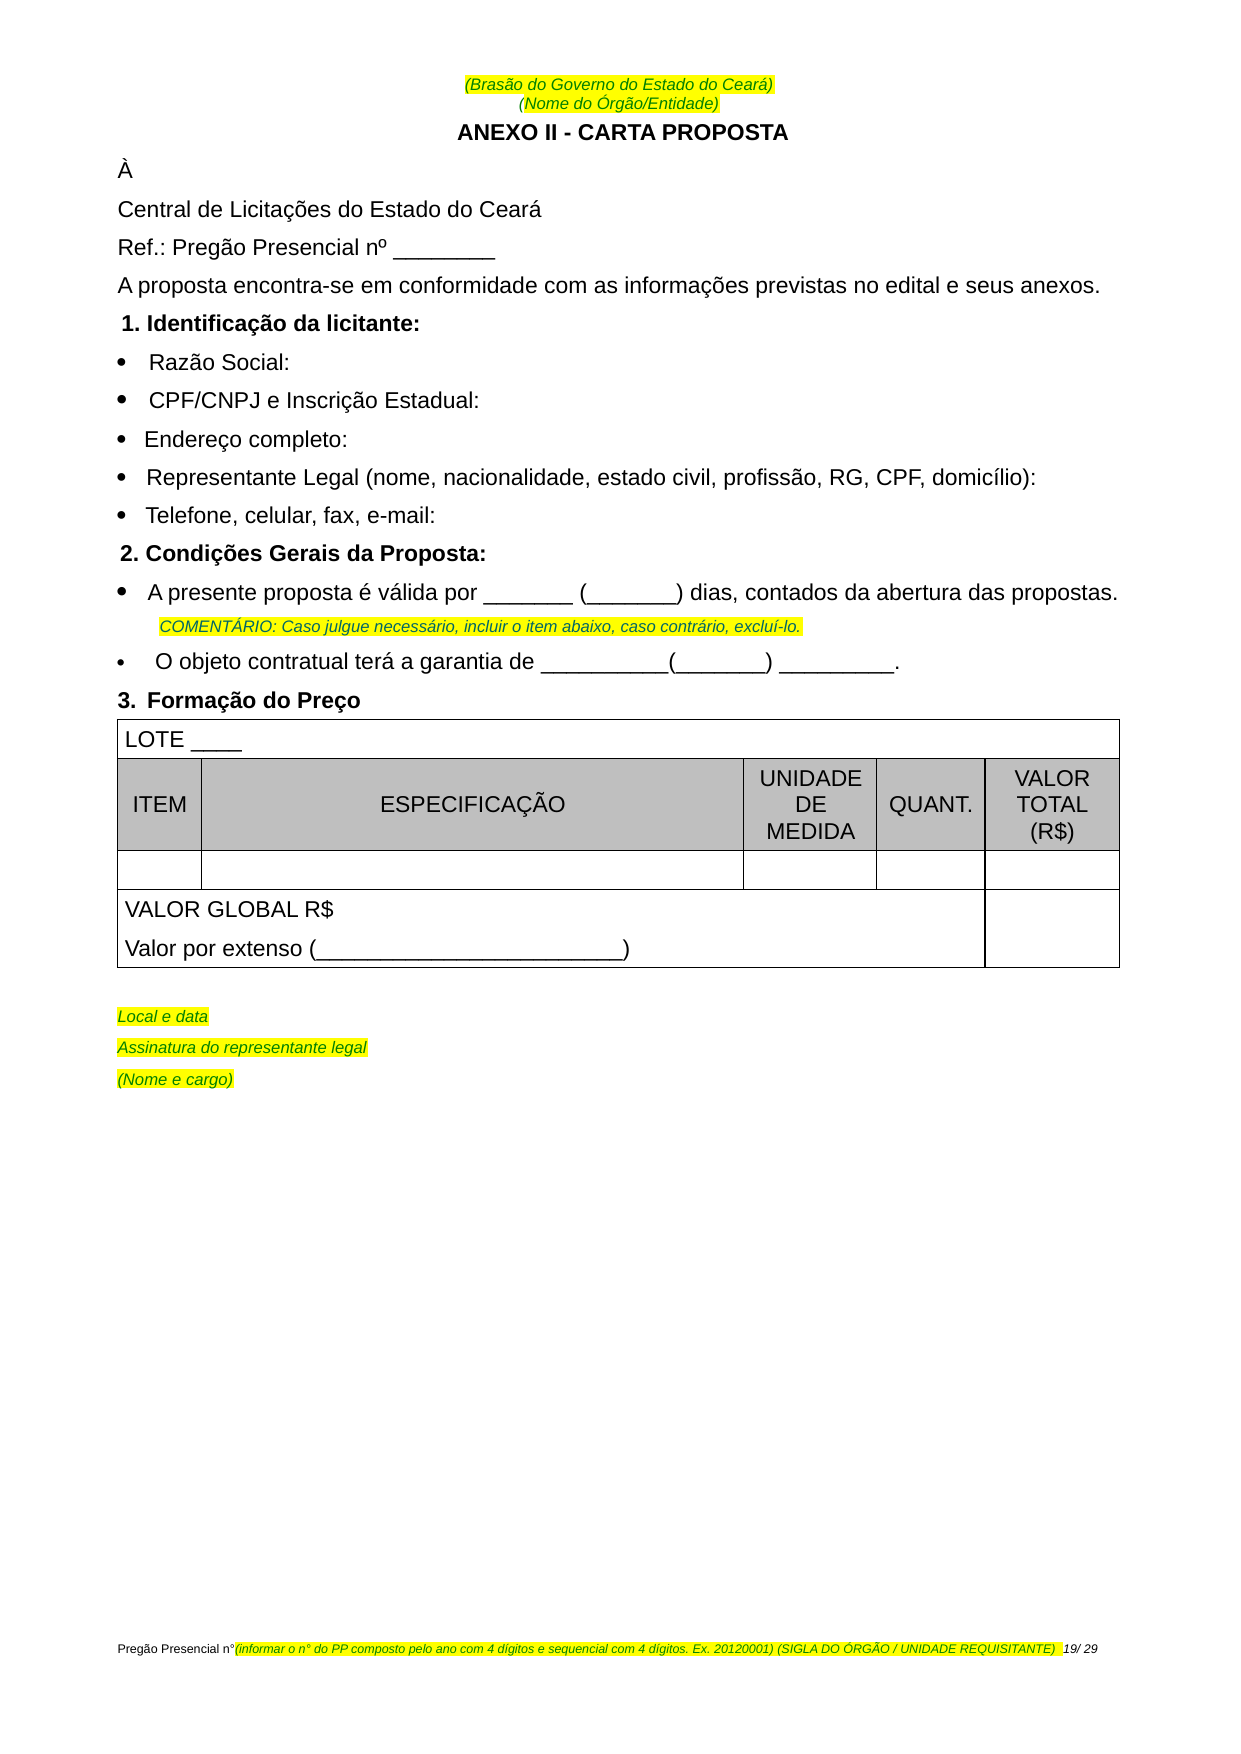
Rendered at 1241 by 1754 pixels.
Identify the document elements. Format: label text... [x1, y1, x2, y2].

table_cell [986, 851, 1119, 889]
table_cell UNIDADE DE MEDIDA [744, 759, 876, 850]
list CPF/CNPJ e Inscrição Estadual: [117, 387, 1123, 414]
text (Nome e cargo) [117, 1069, 1122, 1088]
text À [117, 157, 1078, 184]
text 3. Formação do Preço [117, 687, 1123, 713]
text Central de Licitações do Estado do Ceará [117, 196, 1078, 222]
text A proposta encontra-se em conformidade com as informações previstas no edital e seus anexos. [117, 272, 1123, 298]
text 2. Condições Gerais da Proposta: [117, 540, 1122, 567]
text Ref.: Pregão Presencial nº ________ [117, 234, 1078, 260]
table_cell [202, 851, 743, 889]
table_cell [118, 851, 201, 889]
table_cell ITEM [118, 759, 201, 850]
list Endereço completo: [117, 426, 1123, 452]
text Assinatura do representante legal [117, 1038, 1122, 1057]
list Representante Legal (nome, nacionalidade, estado civil, profissão, RG, CPF, domicílio): [117, 464, 1123, 490]
list COMENTÁRIO: Caso julgue necessário, incluir o item abaixo, caso contrário, excluí-lo. [117, 617, 1122, 636]
table_header LOTE ____ [118, 720, 1119, 758]
text 1. Identificação da licitante: [120, 310, 1122, 337]
text ANEXO II - CARTA PROPOSTA [117, 119, 1122, 146]
table_cell VALOR TOTAL (R$) [986, 759, 1119, 850]
list A presente proposta é válida por _______ (_______) dias, contados da abertura das propostas. [117, 578, 1123, 605]
list O objeto contratual terá a garantia de __________(_______) _________. [117, 648, 1122, 675]
table_cell [986, 890, 1119, 967]
table_cell VALOR GLOBAL R$ Valor por extenso (________________________) [118, 890, 984, 967]
table_cell [744, 851, 876, 889]
table_cell QUANT. [877, 759, 984, 850]
text Local e data [117, 1007, 1122, 1026]
list Razão Social: [117, 349, 1123, 375]
table_cell [877, 851, 984, 889]
table_cell ESPECIFICAÇÃO [202, 759, 743, 850]
list Telefone, celular, fax, e-mail: [117, 502, 1123, 528]
